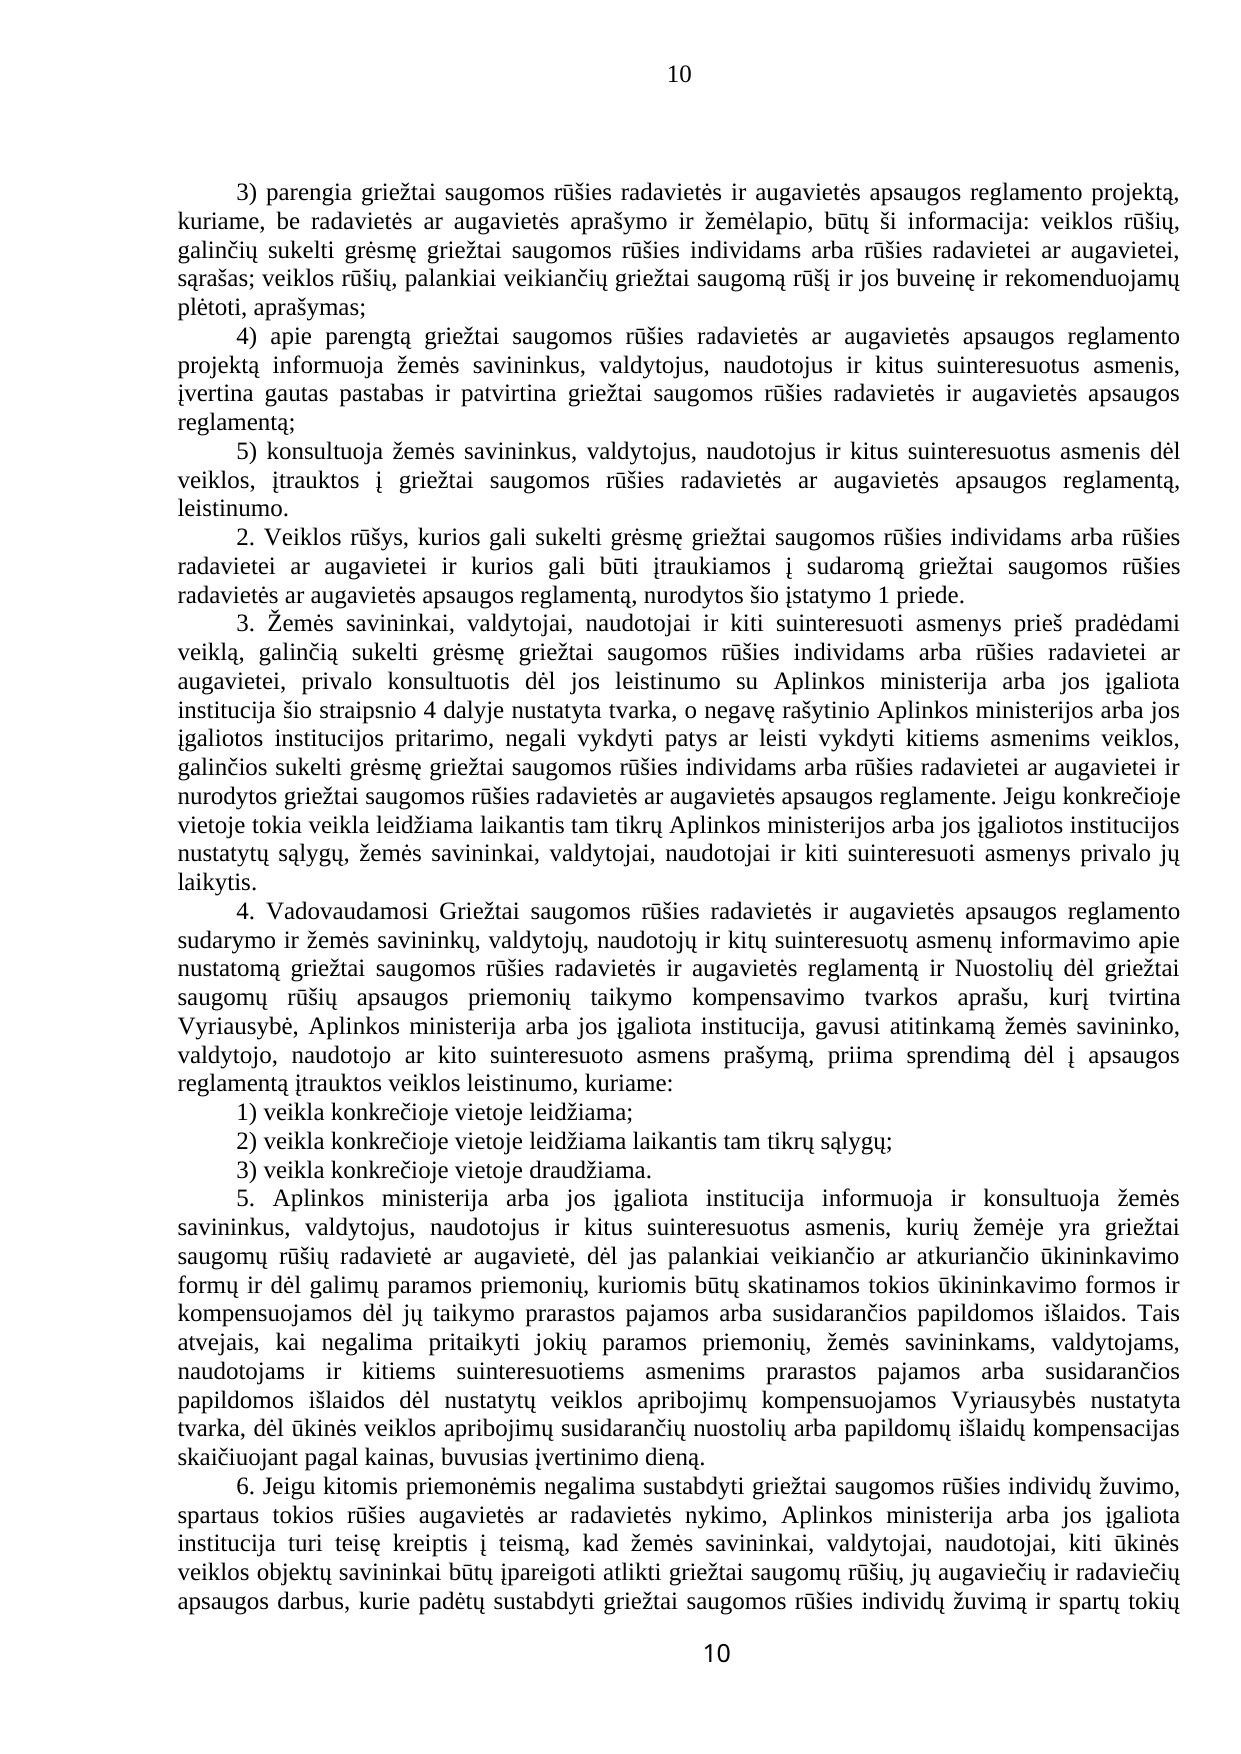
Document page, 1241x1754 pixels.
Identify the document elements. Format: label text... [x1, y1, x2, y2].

text 6. Jeigu kitomis priemonėmis negalima sustabdyti griežtai saugomos rūšies individų žuvimo, spartaus tokios rūšies augavietės ar radavietės nykimo, Aplinkos ministerija arba jos įgaliota institucija turi teisę kreiptis į teismą, kad žemės savininkai, valdytojai, naudotojai, kiti ūkinės veiklos objektų savininkai būtų įpareigoti atlikti griežtai saugomų rūšių, jų augaviečių ir radaviečių apsaugos darbus, kurie padėtų sustabdyti griežtai saugomos rūšies individų žuvimą ir spartų tokių [177, 1471, 1181, 1615]
text 1) veikla konkrečioje vietoje leidžiama; [177, 1097, 1181, 1126]
text 4) apie parengtą griežtai saugomos rūšies radavietės ar augavietės apsaugos reglamento projektą informuoja žemės savininkus, valdytojus, naudotojus ir kitus suinteresuotus asmenis, įvertina gautas pastabas ir patvirtina griežtai saugomos rūšies radavietės ir augavietės apsaugos reglamentą; [177, 321, 1181, 436]
text 3. Žemės savininkai, valdytojai, naudotojai ir kiti suinteresuoti asmenys prieš pradėdami veiklą, galinčią sukelti grėsmę griežtai saugomos rūšies individams arba rūšies radavietei ar augavietei, privalo konsultuotis dėl jos leistinumo su Aplinkos ministerija arba jos įgaliota institucija šio straipsnio 4 dalyje nustatyta tvarka, o negavę rašytinio Aplinkos ministerijos arba jos įgaliotos institucijos pritarimo, negali vykdyti patys ar leisti vykdyti kitiems asmenims veiklos, galinčios sukelti grėsmę griežtai saugomos rūšies individams arba rūšies radavietei ar augavietei ir nurodytos griežtai saugomos rūšies radavietės ar augavietės apsaugos reglamente. Jeigu konkrečioje vietoje tokia veikla leidžiama laikantis tam tikrų Aplinkos ministerijos arba jos įgaliotos institucijos nustatytų sąlygų, žemės savininkai, valdytojai, naudotojai ir kiti suinteresuoti asmenys privalo jų laikytis. [177, 608, 1181, 896]
text 2) veikla konkrečioje vietoje leidžiama laikantis tam tikrų sąlygų; [177, 1126, 1181, 1155]
text 5. Aplinkos ministerija arba jos įgaliota institucija informuoja ir konsultuoja žemės savininkus, valdytojus, naudotojus ir kitus suinteresuotus asmenis, kurių žemėje yra griežtai saugomų rūšių radavietė ar augavietė, dėl jas palankiai veikiančio ar atkuriančio ūkininkavimo formų ir dėl galimų paramos priemonių, kuriomis būtų skatinamos tokios ūkininkavimo formos ir kompensuojamos dėl jų taikymo prarastos pajamos arba susidarančios papildomos išlaidos. Tais atvejais, kai negalima pritaikyti jokių paramos priemonių, žemės savininkams, valdytojams, naudotojams ir kitiems suinteresuotiems asmenims prarastos pajamos arba susidarančios papildomos išlaidos dėl nustatytų veiklos apribojimų kompensuojamos Vyriausybės nustatyta tvarka, dėl ūkinės veiklos apribojimų susidarančių nuostolių arba papildomų išlaidų kompensacijas skaičiuojant pagal kainas, buvusias įvertinimo dieną. [177, 1183, 1181, 1471]
text 3) veikla konkrečioje vietoje draudžiama. [177, 1155, 1181, 1183]
text 3) parengia griežtai saugomos rūšies radavietės ir augavietės apsaugos reglamento projektą, kuriame, be radavietės ar augavietės aprašymo ir žemėlapio, būtų ši informacija: veiklos rūšių, galinčių sukelti grėsmę griežtai saugomos rūšies individams arba rūšies radavietei ar augavietei, sąrašas; veiklos rūšių, palankiai veikiančių griežtai saugomą rūšį ir jos buveinę ir rekomenduojamų plėtoti, aprašymas; [177, 177, 1181, 321]
text 4. Vadovaudamosi Griežtai saugomos rūšies radavietės ir augavietės apsaugos reglamento sudarymo ir žemės savininkų, valdytojų, naudotojų ir kitų suinteresuotų asmenų informavimo apie nustatomą griežtai saugomos rūšies radavietės ir augavietės reglamentą ir Nuostolių dėl griežtai saugomų rūšių apsaugos priemonių taikymo kompensavimo tvarkos aprašu, kurį tvirtina Vyriausybė, Aplinkos ministerija arba jos įgaliota institucija, gavusi atitinkamą žemės savininko, valdytojo, naudotojo ar kito suinteresuoto asmens prašymą, priima sprendimą dėl į apsaugos reglamentą įtrauktos veiklos leistinumo, kuriame: [177, 896, 1181, 1097]
text 5) konsultuoja žemės savininkus, valdytojus, naudotojus ir kitus suinteresuotus asmenis dėl veiklos, įtrauktos į griežtai saugomos rūšies radavietės ar augavietės apsaugos reglamentą, leistinumo. [177, 436, 1181, 522]
text 2. Veiklos rūšys, kurios gali sukelti grėsmę griežtai saugomos rūšies individams arba rūšies radavietei ar augavietei ir kurios gali būti įtraukiamos į sudaromą griežtai saugomos rūšies radavietės ar augavietės apsaugos reglamentą, nurodytos šio įstatymo 1 priede. [177, 522, 1181, 608]
